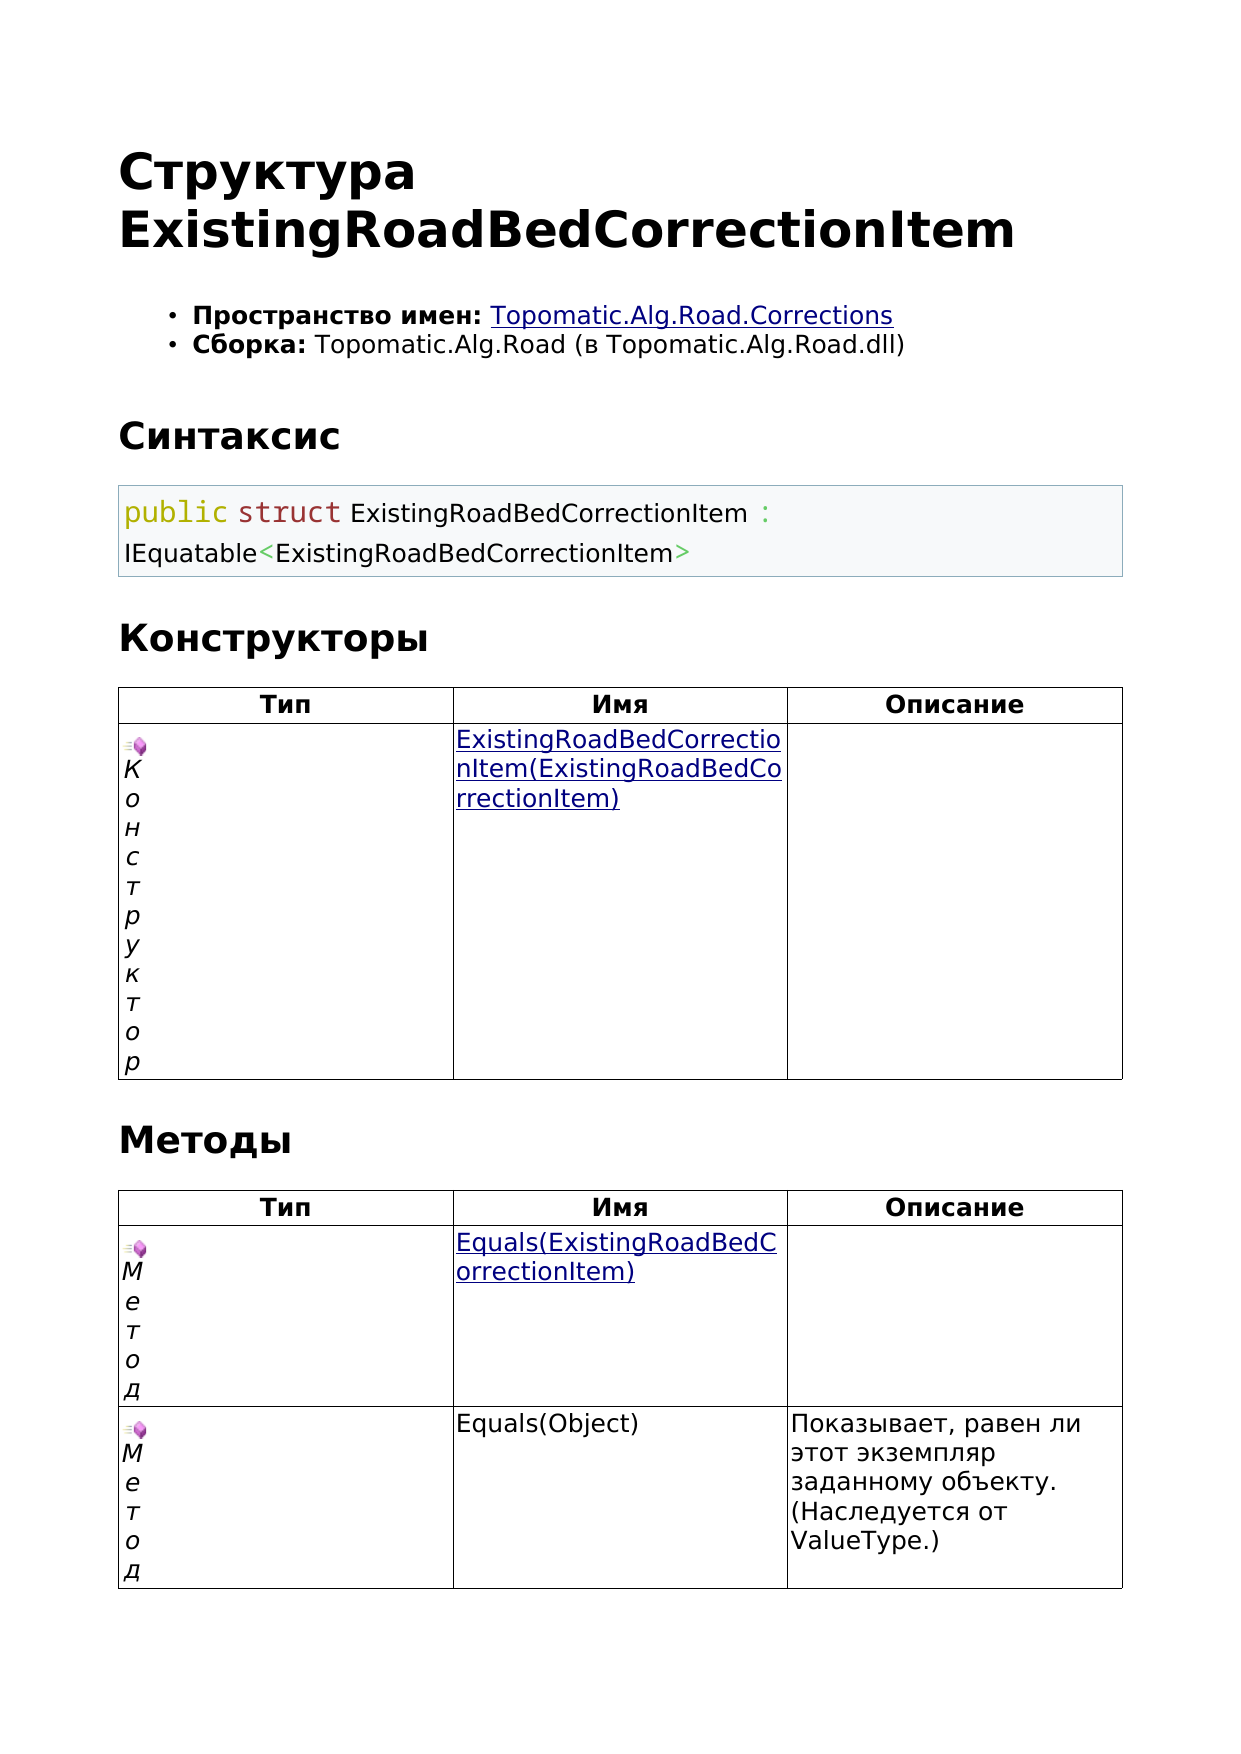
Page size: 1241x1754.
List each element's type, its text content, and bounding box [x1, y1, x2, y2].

table_cell Equals(ExistingRoadBedCorrectionItem) [454, 1226, 787, 1406]
subtitle Методы [118, 1119, 1122, 1162]
table_header Имя [454, 688, 787, 722]
subtitle Синтаксис [118, 414, 1122, 458]
table_cell Показывает, равен ли этот экземпляр заданному объекту. (Наследуется от ValueType.) [788, 1407, 1122, 1588]
list Пространство имен: Topomatic.Alg.Road.Corrections [177, 302, 1122, 331]
table_header Имя [454, 1191, 787, 1225]
table_cell [788, 1226, 1122, 1406]
table_cell ExistingRoadBedCorrectionItem(ExistingRoadBedCorrectionItem) [454, 724, 787, 1079]
table_cell [119, 1226, 453, 1406]
table_header Тип [119, 688, 453, 722]
list Сборка: Topomatic.Alg.Road (в Topomatic.Alg.Road.dll) [177, 331, 1122, 360]
table_header Описание [788, 1191, 1122, 1225]
table_cell [788, 724, 1122, 1079]
table_cell Equals(Object) [454, 1407, 787, 1588]
picture [121, 1421, 147, 1439]
table_header Тип [119, 1191, 453, 1225]
table_cell [119, 1407, 453, 1588]
table_header Описание [788, 688, 1122, 722]
picture [121, 1240, 147, 1258]
picture [121, 737, 147, 756]
table_header public struct ExistingRoadBedCorrectionItem : IEquatable<ExistingRoadBedCorrectionItem> [119, 486, 1122, 576]
subtitle Структура ExistingRoadBedCorrectionItem [118, 143, 1122, 259]
table_cell [119, 724, 453, 1079]
subtitle Конструкторы [118, 616, 1122, 660]
